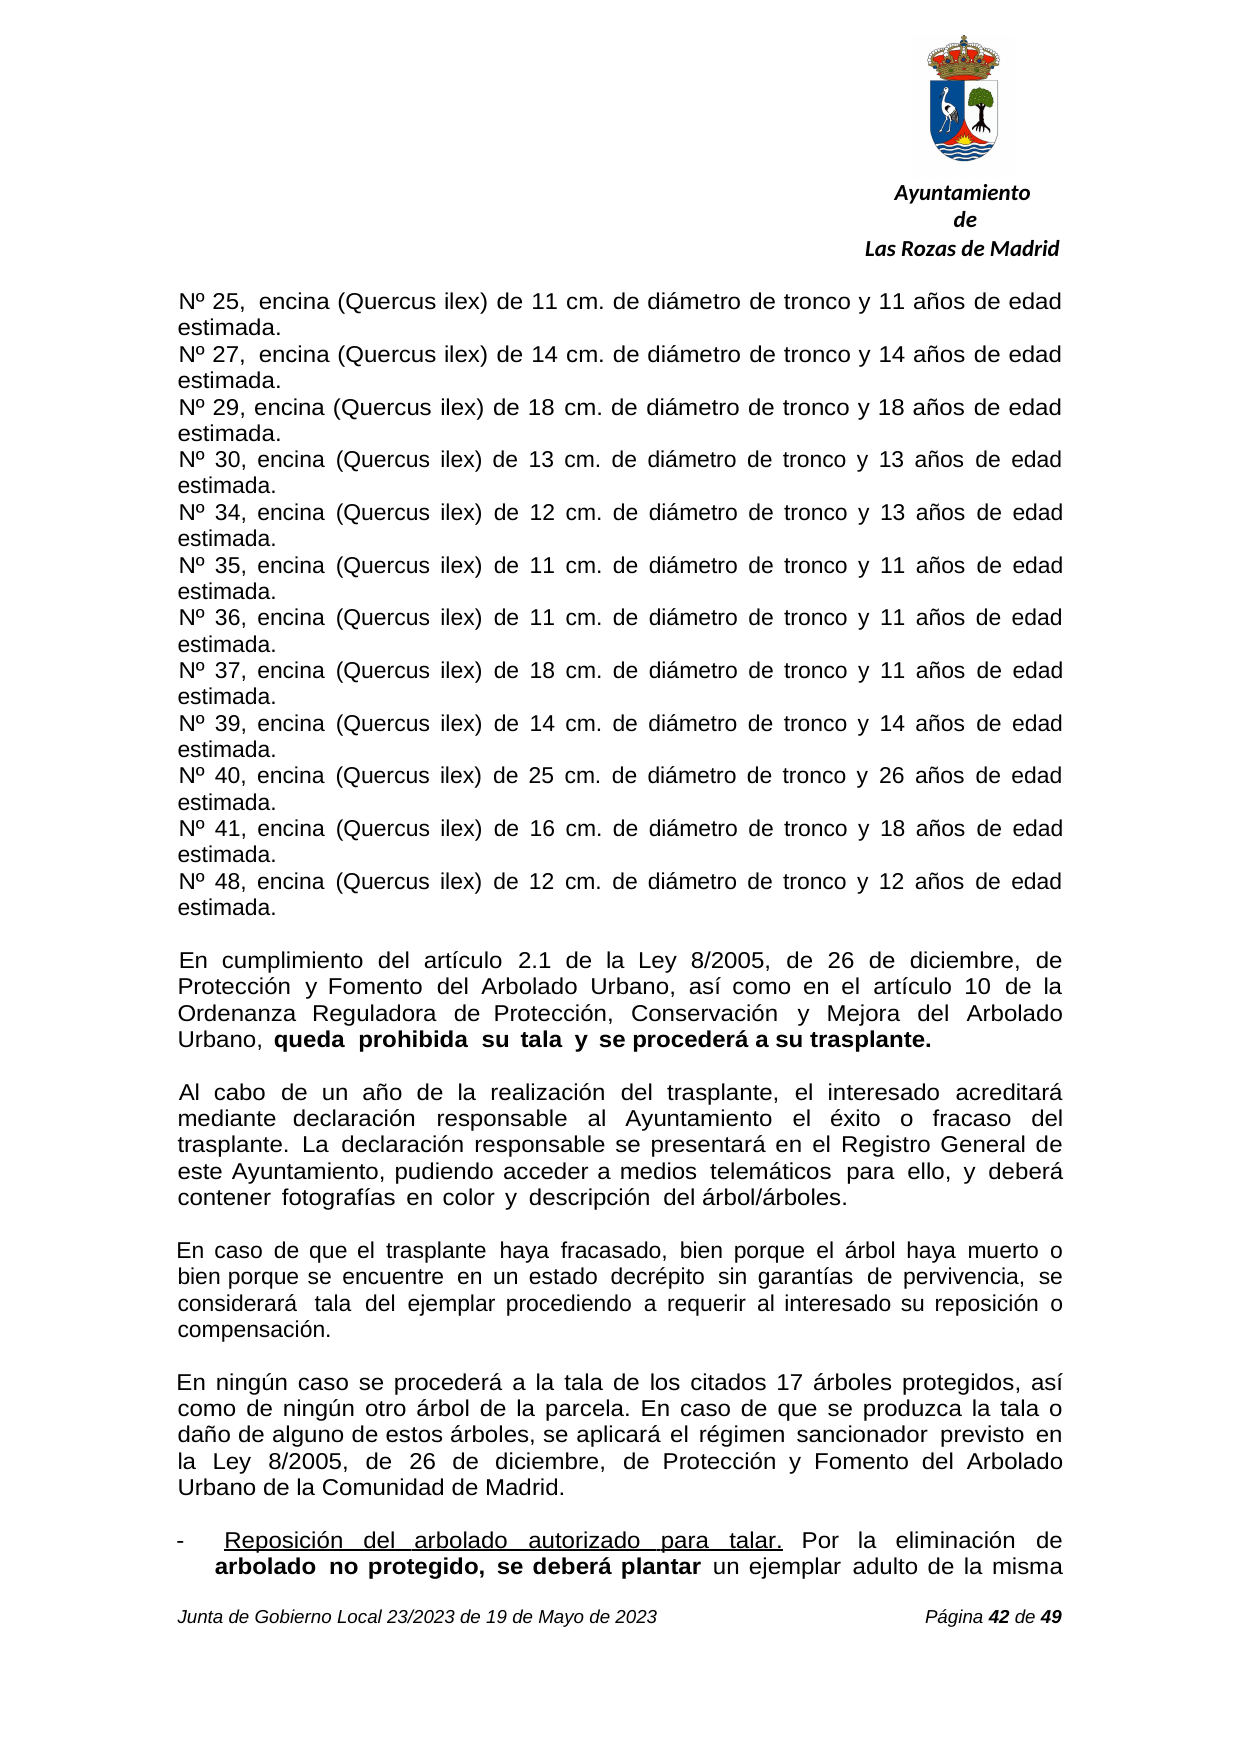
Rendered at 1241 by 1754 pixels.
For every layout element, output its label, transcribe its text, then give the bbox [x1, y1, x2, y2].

text Nº 30, encina (Quercus ilex) de 13 cm. de diámetro de tronco y 13 años de edad estimada. [177, 446, 1063, 499]
text En cumplimiento del artículo 2.1 de la Ley 8/2005, de 26 de diciembre, de Protección y Fomento del Arbolado Urbano, así como en el artículo 10 de la Ordenanza Reguladora de Protección, Conservación y Mejora del Arbolado Urbano, queda prohibida su tala y se procederá a su trasplante. [177, 947, 1063, 1052]
text Nº 35, encina (Quercus ilex) de 11 cm. de diámetro de tronco y 11 años de edad estimada. [177, 552, 1063, 604]
text En ningún caso se procederá a la tala de los citados 17 árboles protegidos, así como de ningún otro árbol de la parcela. En caso de que se produzca la tala o daño de alguno de estos árboles, se aplicará el régimen sancionador previsto en la Ley 8/2005, de 26 de diciembre, de Protección y Fomento del Arbolado Urbano de la Comunidad de Madrid. [176, 1368, 1063, 1500]
text - Reposición del arbolado autorizado para talar. Por la eliminación de arbolado no protegido, se deberá plantar un ejemplar adulto de la misma [176, 1527, 1063, 1579]
text Nº 29, encina (Quercus ilex) de 18 cm. de diámetro de tronco y 18 años de edad estimada. [177, 393, 1063, 446]
text Nº 37, encina (Quercus ilex) de 18 cm. de diámetro de tronco y 11 años de edad estimada. [177, 657, 1063, 710]
text Nº 48, encina (Quercus ilex) de 12 cm. de diámetro de tronco y 12 años de edad estimada. [177, 868, 1063, 921]
text Nº 25, encina (Quercus ilex) de 11 cm. de diámetro de tronco y 11 años de edad estimada. [177, 288, 1063, 341]
text Nº 41, encina (Quercus ilex) de 16 cm. de diámetro de tronco y 18 años de edad estimada. [177, 815, 1063, 868]
text Nº 36, encina (Quercus ilex) de 11 cm. de diámetro de tronco y 11 años de edad estimada. [177, 604, 1063, 657]
text Nº 34, encina (Quercus ilex) de 12 cm. de diámetro de tronco y 13 años de edad estimada. [177, 499, 1063, 552]
text Nº 39, encina (Quercus ilex) de 14 cm. de diámetro de tronco y 14 años de edad estimada. [177, 710, 1063, 762]
text En caso de que el trasplante haya fracasado, bien porque el árbol haya muerto o bien porque se encuentre en un estado decrépito sin garantías de pervivencia, se considerará tala del ejemplar procediendo a requerir al interesado su reposición o compensación. [176, 1237, 1063, 1342]
text Al cabo de un año de la realización del trasplante, el interesado acreditará mediante declaración responsable al Ayuntamiento el éxito o fracaso del trasplante. La declaración responsable se presentará en el Registro General de este Ayuntamiento, pudiendo acceder a medios telemáticos para ello, y deberá contener fotografías en color y descripción del árbol/árboles. [177, 1079, 1063, 1210]
text Nº 27, encina (Quercus ilex) de 14 cm. de diámetro de tronco y 14 años de edad estimada. [177, 341, 1063, 393]
text Nº 40, encina (Quercus ilex) de 25 cm. de diámetro de tronco y 26 años de edad estimada. [177, 762, 1063, 815]
